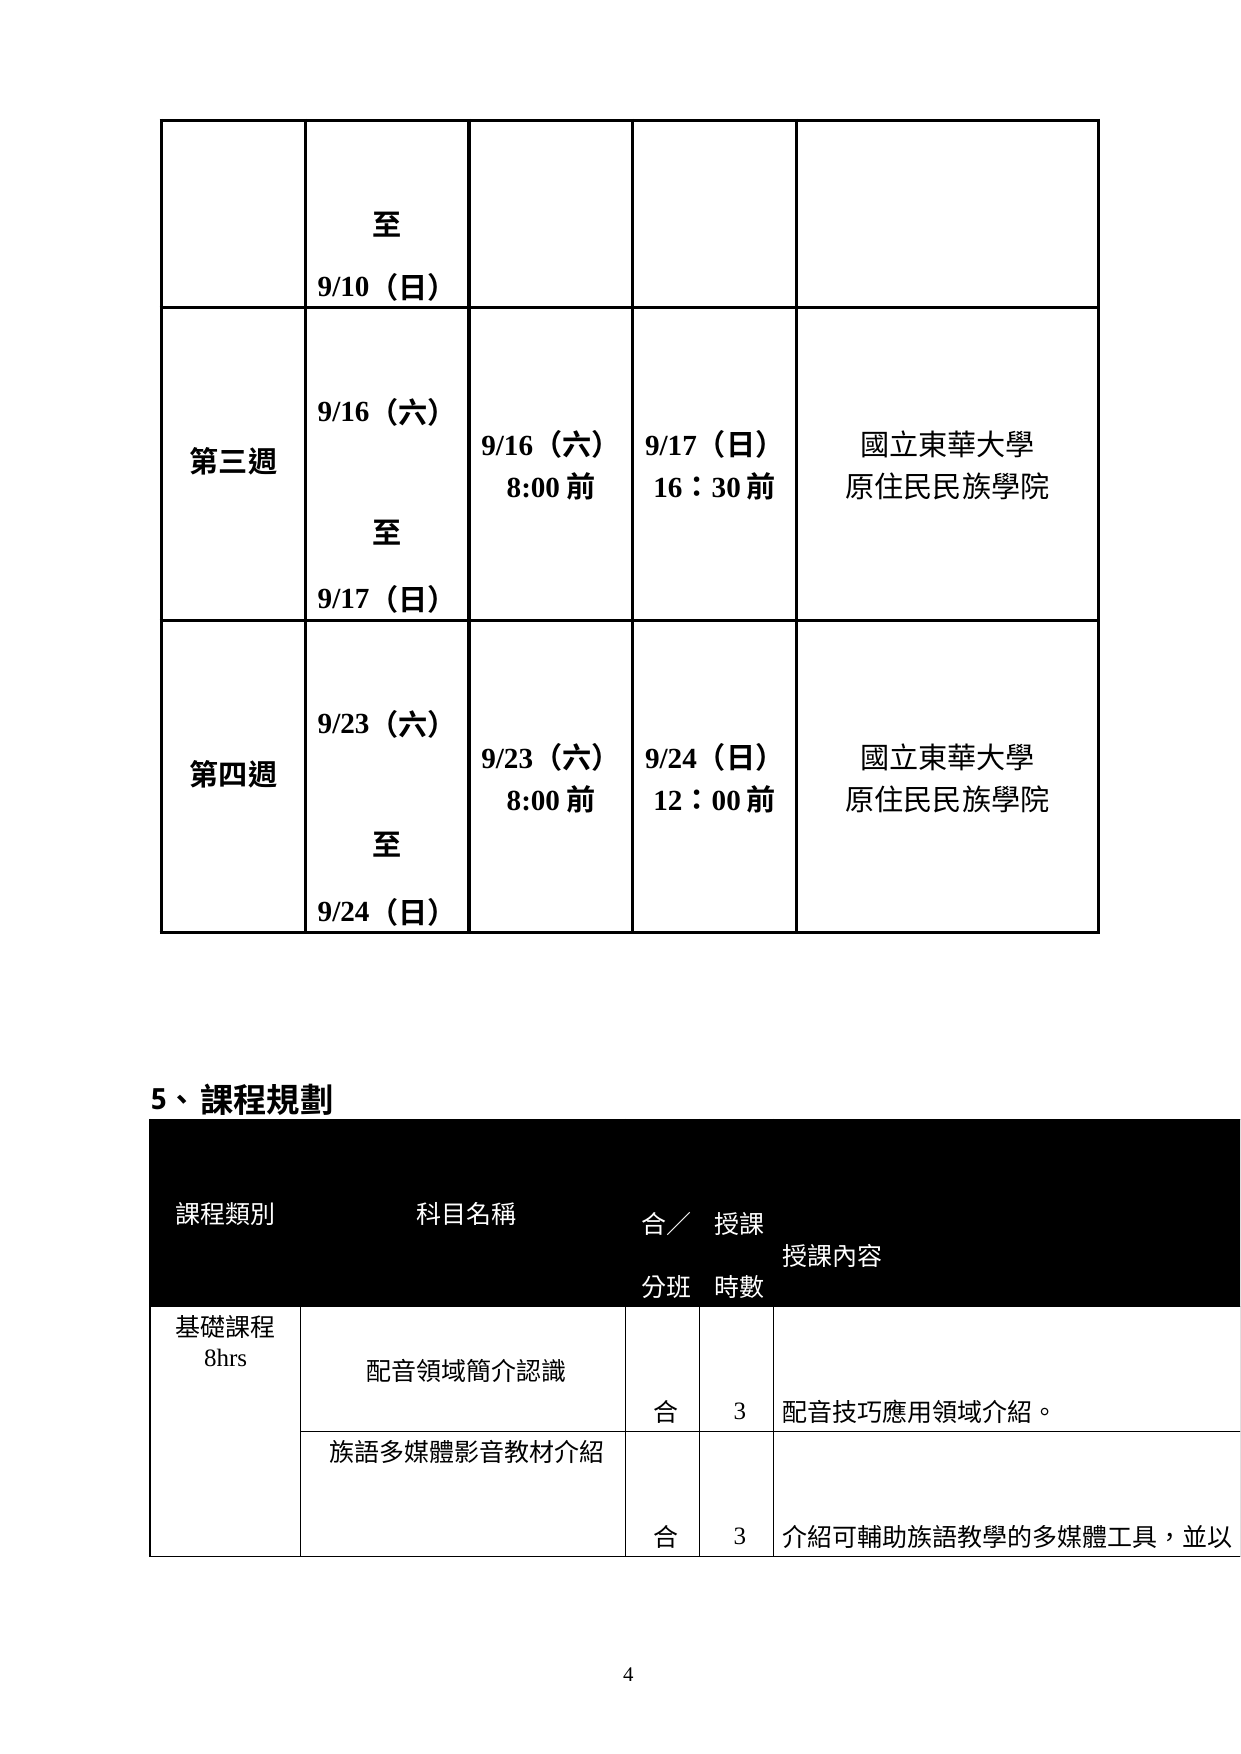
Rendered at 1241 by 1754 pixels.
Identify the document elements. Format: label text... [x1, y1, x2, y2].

table_cell 9/23（六） 8:00前 [471, 622, 631, 931]
table_cell [798, 122, 1097, 306]
table_cell 至 9/10（日） [307, 122, 467, 306]
table_cell 第四週 [163, 622, 304, 931]
table_cell 3 [700, 1432, 773, 1556]
table_header 授課內容 [774, 1120, 1240, 1306]
table_cell 國立東華大學 原住民民族學院 [798, 622, 1097, 931]
list 課程規劃 [150, 1056, 1106, 1119]
table_cell 合 [626, 1307, 699, 1431]
table_header 課程類別 [151, 1120, 300, 1306]
table_cell 9/16（六） 8:00前 [471, 309, 631, 619]
table_cell [471, 122, 631, 306]
table_cell 第三週 [163, 309, 304, 619]
table_cell 合 [626, 1432, 699, 1556]
table_cell 國立東華大學 原住民民族學院 [798, 309, 1097, 619]
table_cell 族語多媒體影音教材介紹 [301, 1432, 625, 1556]
table_cell 9/16（六） 至 9/17（日） [307, 309, 467, 619]
table_cell 介紹可輔助族語教學的多媒體工具，並以 [774, 1432, 1240, 1556]
table_cell 9/23（六） 至 9/24（日） [307, 622, 467, 931]
table_cell [634, 122, 795, 306]
table_header 合／分班 [626, 1120, 699, 1306]
table_cell [163, 122, 304, 306]
table_header 授課時數 [700, 1120, 773, 1306]
table_cell 配音技巧應用領域介紹。 [774, 1307, 1240, 1431]
table_cell 配音領域簡介認識 [301, 1307, 625, 1431]
table_header 科目名稱 [301, 1120, 625, 1306]
table_cell 9/17（日） 16：30前 [634, 309, 795, 619]
table_cell 3 [700, 1307, 773, 1431]
table_cell 基礎課程 8hrs [151, 1307, 300, 1556]
table_cell 9/24（日） 12：00前 [634, 622, 795, 931]
